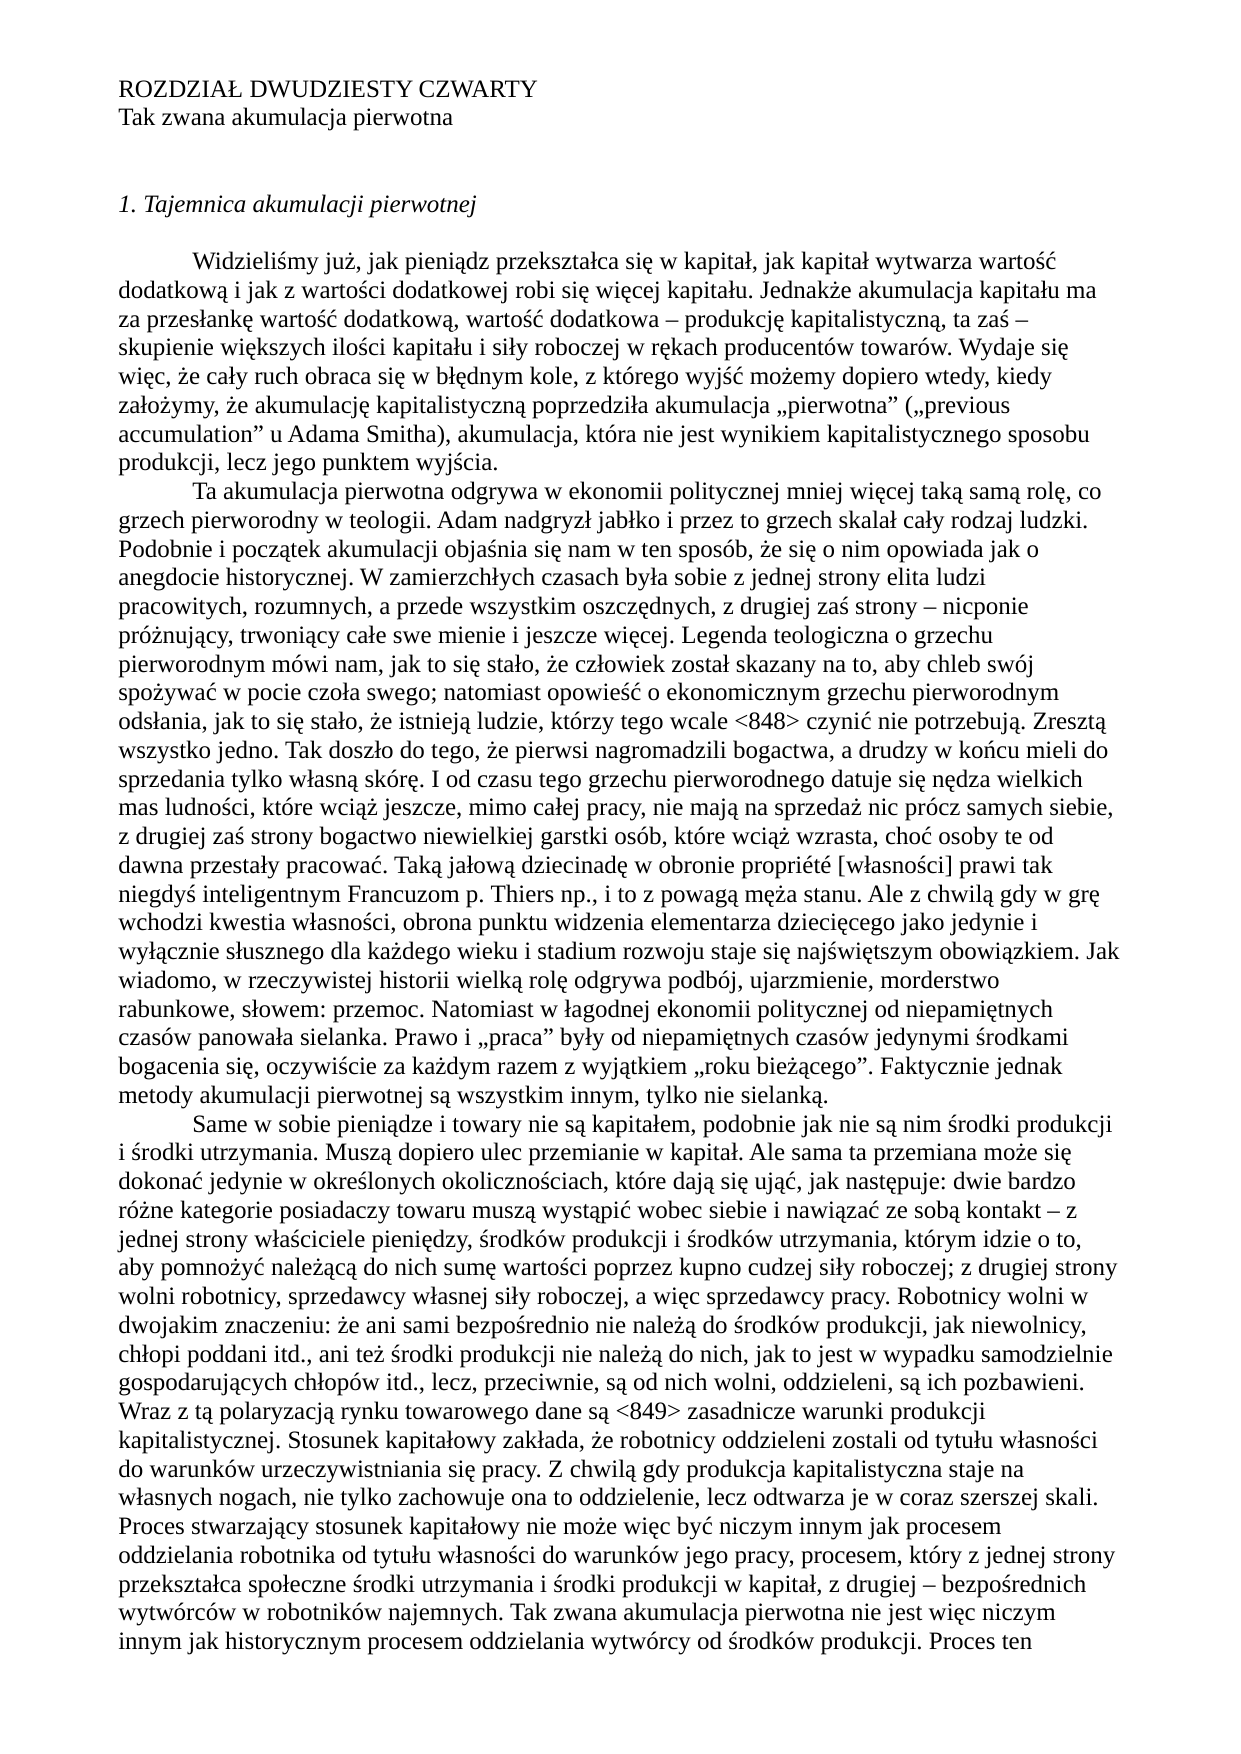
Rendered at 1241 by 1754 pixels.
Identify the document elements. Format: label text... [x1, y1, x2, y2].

text ROZDZIAŁ DWUDZIESTY CZWARTY [118, 74, 1122, 102]
text 1. Tajemnica akumulacji pierwotnej [118, 189, 1122, 217]
text Same w sobie pieniądze i towary nie są kapitałem, podobnie jak nie są nim środki produkcji i środki utrzymania. Muszą dopiero ulec przemianie w kapitał. Ale sama ta przemiana może się dokonać jedynie w określonych okolicznościach, które dają się ująć, jak następuje: dwie bardzo różne kategorie posiadaczy towaru muszą wystąpić wobec siebie i nawiązać ze sobą kontakt – z jednej strony właściciele pieniędzy, środków produkcji i środków utrzymania, którym idzie o to, aby pomnożyć należącą do nich sumę wartości poprzez kupno cudzej siły roboczej; z drugiej strony wolni robotnicy, sprzedawcy własnej siły roboczej, a więc sprzedawcy pracy. Robotnicy wolni w dwojakim znaczeniu: że ani sami bezpośrednio nie należą do środków produkcji, jak niewolnicy, chłopi poddani itd., ani też środki produkcji nie należą do nich, jak to jest w wypadku samodzielnie gospodarujących chłopów itd., lecz, przeciwnie, są od nich wolni, oddzieleni, są ich pozbawieni. Wraz z tą polaryzacją rynku towarowego dane są <849> zasadnicze warunki produkcji kapitalistycznej. Stosunek kapitałowy zakłada, że robotnicy oddzieleni zostali od tytułu własności do warunków urzeczywistniania się pracy. Z chwilą gdy produkcja kapitalistyczna staje na własnych nogach, nie tylko zachowuje ona to oddzielenie, lecz odtwarza je w coraz szerszej skali. Proces stwarzający stosunek kapitałowy nie może więc być niczym innym jak procesem oddzielania robotnika od tytułu własności do warunków jego pracy, procesem, który z jednej strony przekształca społeczne środki utrzymania i środki produkcji w kapitał, z drugiej – bezpośrednich wytwórców w robotników najemnych. Tak zwana akumulacja pierwotna nie jest więc niczym innym jak historycznym procesem oddzielania wytwórcy od środków produkcji. Proces ten [118, 1109, 1122, 1655]
text Widzieliśmy już, jak pieniądz przekształca się w kapitał, jak kapitał wytwarza wartość dodatkową i jak z wartości dodatkowej robi się więcej kapitału. Jednakże akumulacja kapitału ma za przesłankę wartość dodatkową, wartość dodatkowa – produkcję kapitalistyczną, ta zaś – skupienie większych ilości kapitału i siły roboczej w rękach producentów towarów. Wydaje się więc, że cały ruch obraca się w błędnym kole, z którego wyjść możemy dopiero wtedy, kiedy założymy, że akumulację kapitalistyczną poprzedziła akumulacja „pierwotna” („previous accumulation” u Adama Smitha), akumulacja, która nie jest wynikiem kapitalistycznego sposobu produkcji, lecz jego punktem wyjścia. [118, 246, 1122, 476]
text Ta akumulacja pierwotna odgrywa w ekonomii politycznej mniej więcej taką samą rolę, co grzech pierworodny w teologii. Adam nadgryzł jabłko i przez to grzech skalał cały rodzaj ludzki. Podobnie i początek akumulacji objaśnia się nam w ten sposób, że się o nim opowiada jak o anegdocie historycznej. W zamierzchłych czasach była sobie z jednej strony elita ludzi pracowitych, rozumnych, a przede wszystkim oszczędnych, z drugiej zaś strony – nicponie próżnujący, trwoniący całe swe mienie i jeszcze więcej. Legenda teologiczna o grzechu pierworodnym mówi nam, jak to się stało, że człowiek został skazany na to, aby chleb swój spożywać w pocie czoła swego; natomiast opowieść o ekonomicznym grzechu pierworodnym odsłania, jak to się stało, że istnieją ludzie, którzy tego wcale <848> czynić nie potrzebują. Zresztą wszystko jedno. Tak doszło do tego, że pierwsi nagromadzili bogactwa, a drudzy w końcu mieli do sprzedania tylko własną skórę. I od czasu tego grzechu pierworodnego datuje się nędza wielkich mas ludności, które wciąż jeszcze, mimo całej pracy, nie mają na sprzedaż nic prócz samych siebie, z drugiej zaś strony bogactwo niewielkiej garstki osób, które wciąż wzrasta, choć osoby te od dawna przestały pracować. Taką jałową dziecinadę w obronie propriété [własności] prawi tak niegdyś inteligentnym Francuzom p. Thiers np., i to z powagą męża stanu. Ale z chwilą gdy w grę wchodzi kwestia własności, obrona punktu widzenia elementarza dziecięcego jako jedynie i wyłącznie słusznego dla każdego wieku i stadium rozwoju staje się najświętszym obowiązkiem. Jak wiadomo, w rzeczywistej historii wielką rolę odgrywa podbój, ujarzmienie, morderstwo rabunkowe, słowem: przemoc. Natomiast w łagodnej ekonomii politycznej od niepamiętnych czasów panowała sielanka. Prawo i „praca” były od niepamiętnych czasów jedynymi środkami bogacenia się, oczywiście za każdym razem z wyjątkiem „roku bieżącego”. Faktycznie jednak metody akumulacji pierwotnej są wszystkim innym, tylko nie sielanką. [118, 476, 1122, 1109]
text Tak zwana akumulacja pierwotna [118, 102, 1122, 131]
